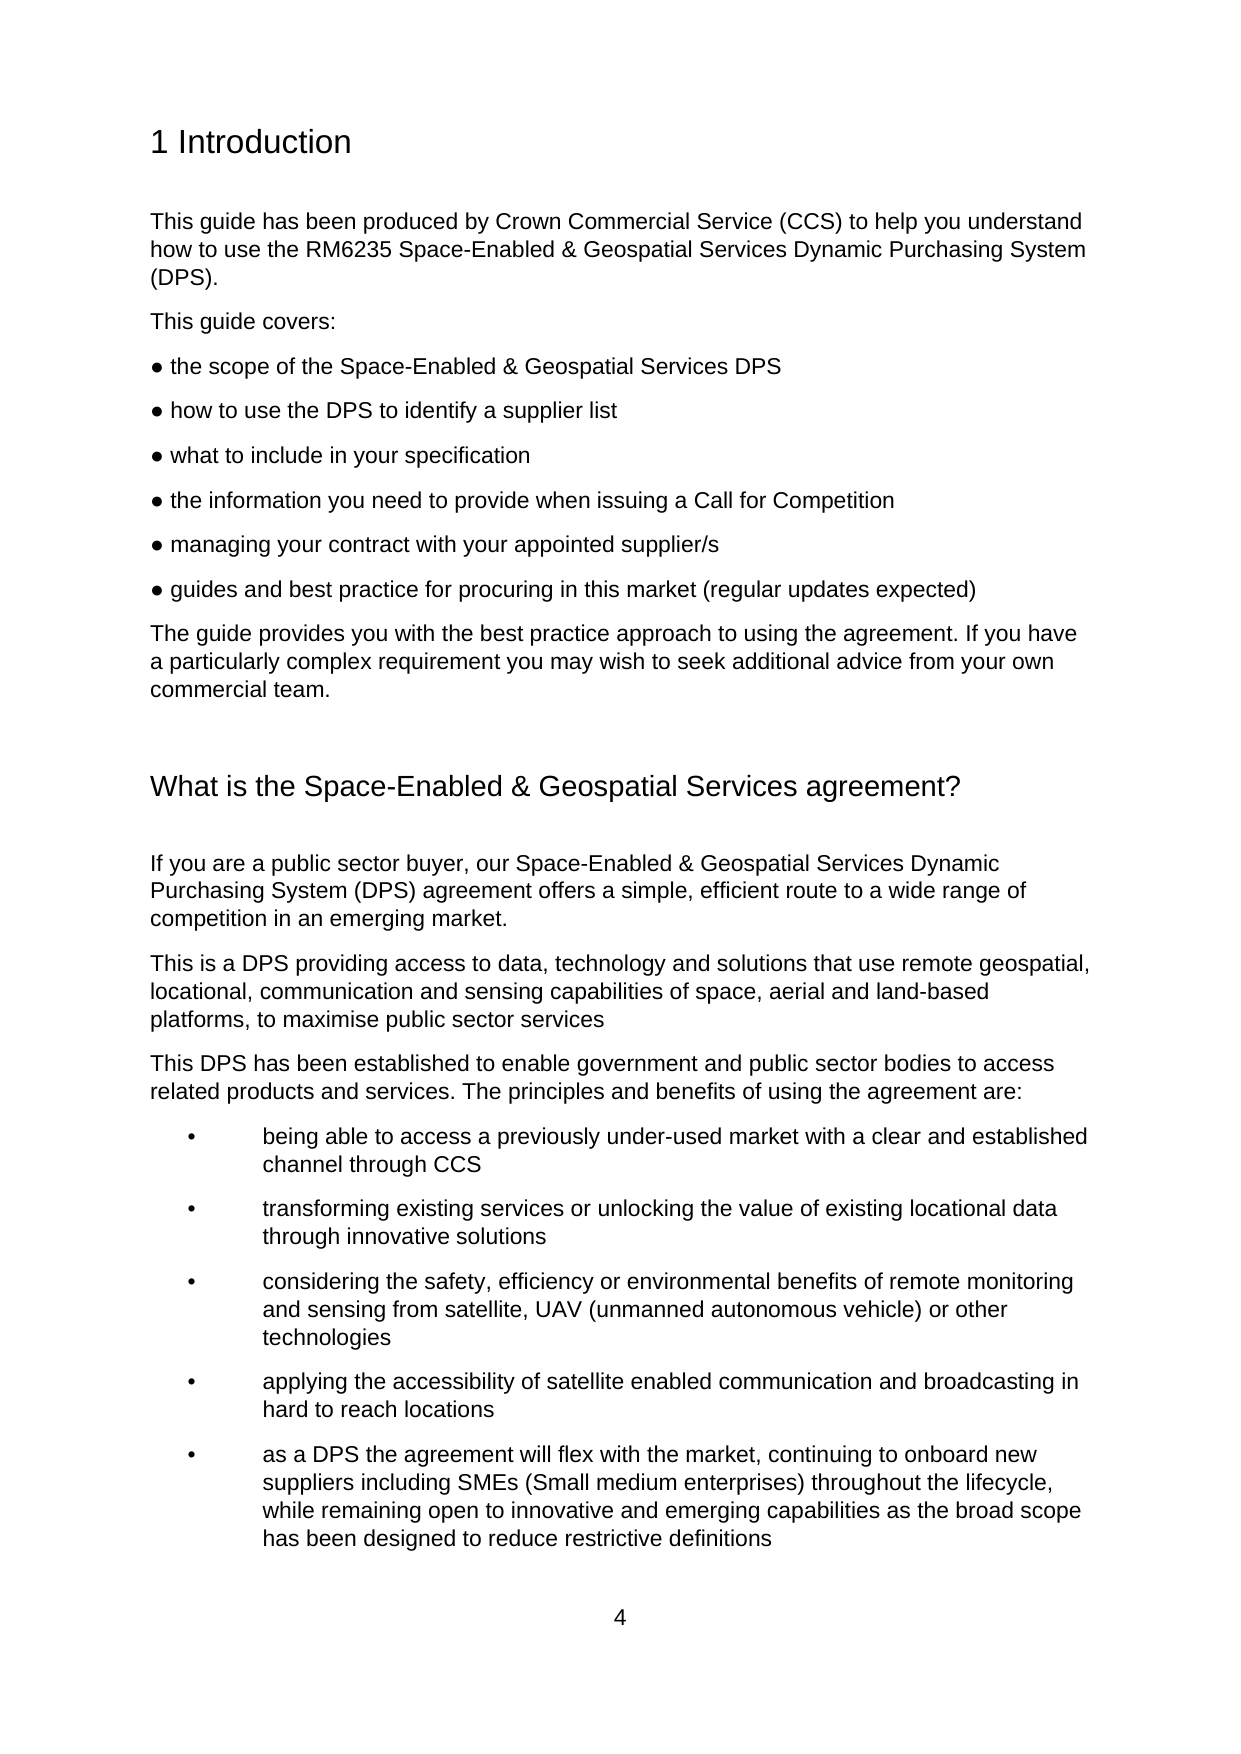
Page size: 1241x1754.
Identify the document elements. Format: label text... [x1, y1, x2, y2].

list applying the accessibility of satellite enabled communication and broadcasting in hard to reach locations [187, 1368, 1090, 1423]
text This is a DPS providing access to data, technology and solutions that use remote geospatial, locational, communication and sensing capabilities of space, aerial and land-based platforms, to maximise public sector services [150, 950, 1090, 1032]
subtitle What is the Space-Enabled & Geospatial Services agreement? [150, 769, 1090, 803]
list as a DPS the agreement will flex with the market, continuing to onboard new suppliers including SMEs (Small medium enterprises) throughout the lifecycle, while remaining open to innovative and emerging capabilities as the broad scope has been designed to reduce restrictive definitions [187, 1441, 1090, 1551]
text This guide has been produced by Crown Commercial Service (CCS) to help you understand how to use the RM6235 Space-Enabled & Geospatial Services Dynamic Purchasing System (DPS). [150, 208, 1090, 290]
text ● managing your contract with your appointed supplier/s [150, 531, 1090, 557]
text This DPS has been established to enable government and public sector bodies to access related products and services. The principles and benefits of using the agreement are: [150, 1050, 1090, 1105]
list transforming existing services or unlocking the value of existing locational data through innovative solutions [187, 1195, 1090, 1250]
subtitle 1 Introduction [150, 122, 1090, 161]
text The guide provides you with the best practice approach to using the agreement. If you have a particularly complex requirement you may wish to seek additional advice from your own commercial team. [150, 620, 1090, 702]
text If you are a public sector buyer, our Space-Enabled & Geospatial Services Dynamic Purchasing System (DPS) agreement offers a simple, efficient route to a wide range of competition in an emerging market. [150, 849, 1090, 932]
text ● what to include in your specification [150, 442, 1090, 468]
text ● the scope of the Space-Enabled & Geospatial Services DPS [150, 353, 1090, 379]
text ● how to use the DPS to identify a supplier list [150, 397, 1090, 424]
text ● the information you need to provide when issuing a Call for Competition [150, 487, 1090, 513]
list considering the safety, efficiency or environmental benefits of remote monitoring and sensing from satellite, UAV (unmanned autonomous vehicle) or other technologies [187, 1268, 1090, 1350]
text ● guides and best practice for procuring in this market (regular updates expected) [150, 576, 1090, 602]
list being able to access a previously under-used market with a clear and established channel through CCS [187, 1123, 1090, 1177]
text This guide covers: [150, 308, 1090, 334]
